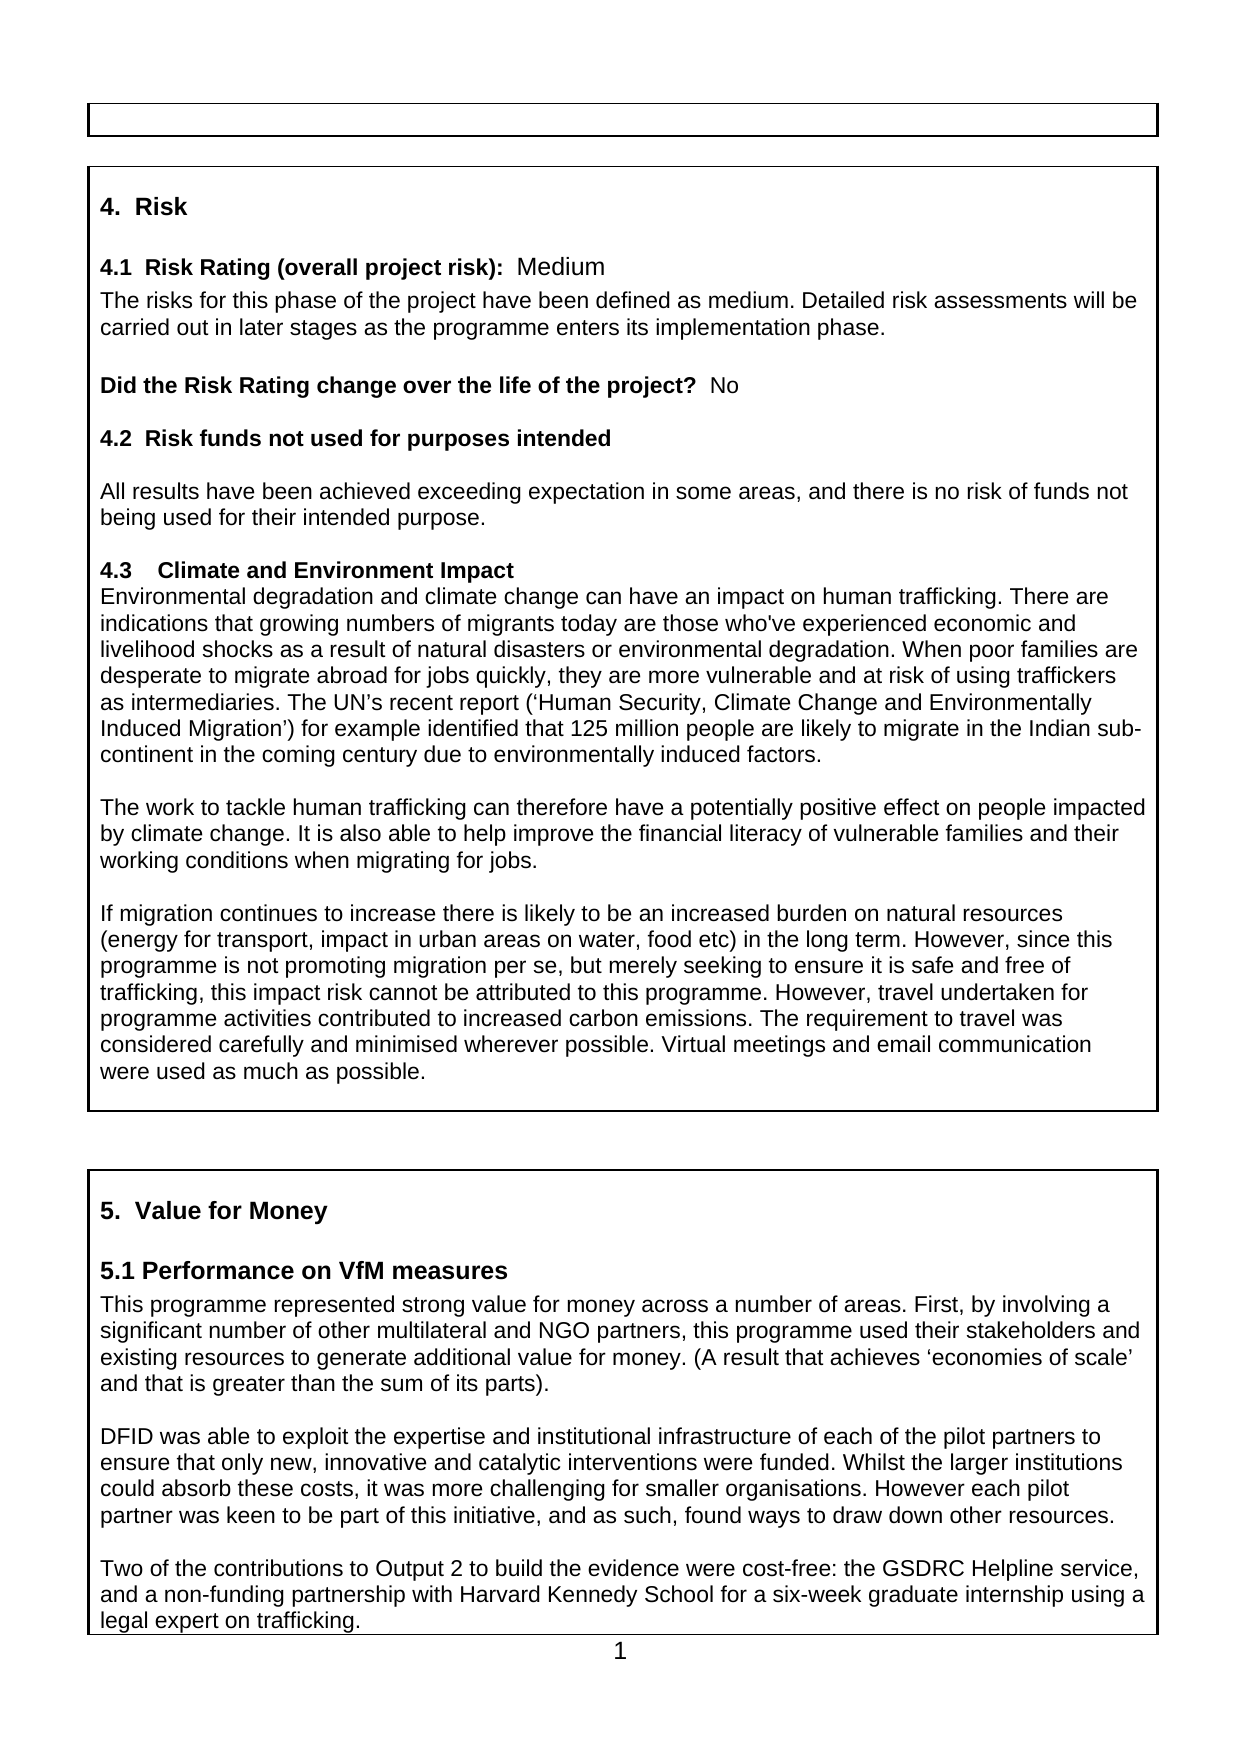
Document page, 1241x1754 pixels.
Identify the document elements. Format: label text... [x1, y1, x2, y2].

table_header 5. Value for Money [90, 1171, 1156, 1231]
table_header 4. Risk [90, 167, 1156, 227]
table_cell [90, 104, 1156, 135]
table_cell 4.1 Risk Rating (overall project risk): Medium The risks for this phase of the project have been defined as medium. Detailed risk assessments will be carried out in later stages as the programme enters its implementation phase. Did the Risk Rating change over the life of the project? No 4.2 Risk funds not used for purposes intended All results have been achieved exceeding expectation in some areas, and there is no risk of funds not being used for their intended purpose. 4.3 Climate and Environment Impact Environmental degradation and climate change can have an impact on human trafficking. There are indications that growing numbers of migrants today are those who've experienced economic and livelihood shocks as a result of natural disasters or environmental degradation. When poor families are desperate to migrate abroad for jobs quickly, they are more vulnerable and at risk of using traffickers as intermediaries. The UN’s recent report (‘Human Security, Climate Change and Environmentally Induced Migration’) for example identified that 125 million people are likely to migrate in the Indian sub-continent in the coming century due to environmentally induced factors. The work to tackle human trafficking can therefore have a potentially positive effect on people impacted by climate change. It is also able to help improve the financial literacy of vulnerable families and their working conditions when migrating for jobs. If migration continues to increase there is likely to be an increased burden on natural resources (energy for transport, impact in urban areas on water, food etc) in the long term. However, since this programme is not promoting migration per se, but merely seeking to ensure it is safe and free of trafficking, this impact risk cannot be attributed to this programme. However, travel undertaken for programme activities contributed to increased carbon emissions. The requirement to travel was considered carefully and minimised wherever possible. Virtual meetings and email communication were used as much as possible. [90, 227, 1156, 1110]
table_cell 5.1 Performance on VfM measures This programme represented strong value for money across a number of areas. First, by involving a significant number of other multilateral and NGO partners, this programme used their stakeholders and existing resources to generate additional value for money. (A result that achieves ‘economies of scale’ and that is greater than the sum of its parts). DFID was able to exploit the expertise and institutional infrastructure of each of the pilot partners to ensure that only new, innovative and catalytic interventions were funded. Whilst the larger institutions could absorb these costs, it was more challenging for smaller organisations. However each pilot partner was keen to be part of this initiative, and as such, found ways to draw down other resources. Two of the contributions to Output 2 to build the evidence were cost-free: the GSDRC Helpline service, and a non-funding partnership with Harvard Kennedy School for a six-week graduate internship using a legal expert on trafficking. [90, 1231, 1156, 1633]
